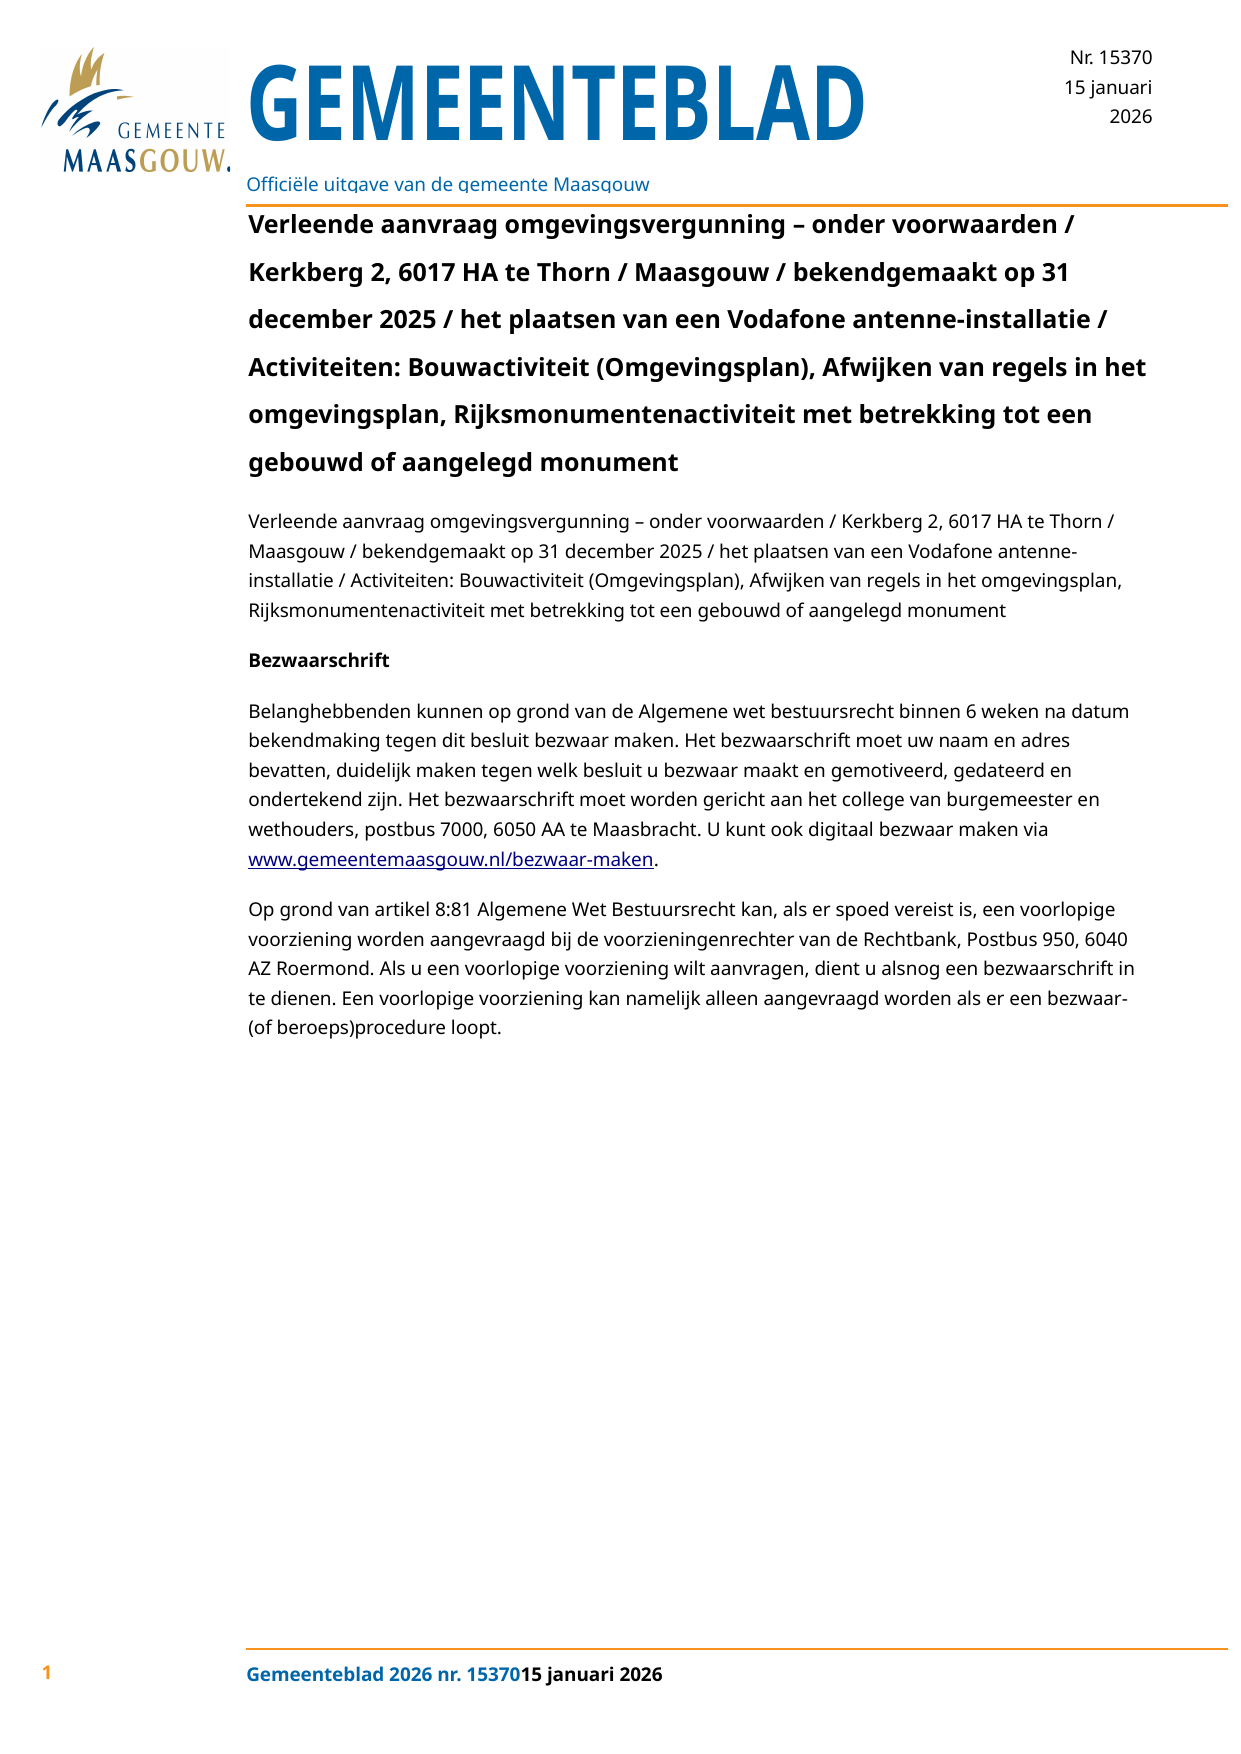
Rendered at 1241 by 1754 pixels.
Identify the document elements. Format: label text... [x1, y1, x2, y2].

text Op grond van artikel 8:81 Algemene Wet Bestuursrecht kan, als er spoed vereist is, een voorlopige voorziening worden aangevraagd bij de voorzieningenrechter van de Rechtbank, Postbus 950, 6040 AZ Roermond. Als u een voorlopige voorziening wilt aanvragen, dient u alsnog een bezwaarschrift in te dienen. Een voorlopige voorziening kan namelijk alleen aangevraagd worden als er een bezwaar- (of beroeps)procedure loopt. [248, 896, 1152, 1040]
text Verleende aanvraag omgevingsvergunning – onder voorwaarden / Kerkberg 2, 6017 HA te Thorn / Maasgouw / bekendgemaakt op 31 december 2025 / het plaatsen van een Vodafone antenne-installatie / Activiteiten: Bouwactiviteit (Omgevingsplan), Afwijken van regels in het omgevingsplan, Rijksmonumentenactiviteit met betrekking tot een gebouwd of aangelegd monument [248, 508, 1152, 623]
text Bezwaarschrift [248, 647, 1152, 673]
picture [41, 47, 231, 172]
text Belanghebbenden kunnen op grond van de Algemene wet bestuursrecht binnen 6 weken na datum bekendmaking tegen dit besluit bezwaar maken. Het bezwaarschrift moet uw naam en adres bevatten, duidelijk maken tegen welk besluit u bezwaar maakt en gemotiveerd, gedateerd en ondertekend zijn. Het bezwaarschrift moet worden gericht aan het college van burgemeester en wethouders, postbus 7000, 6050 AA te Maasbracht. U kunt ook digitaal bezwaar maken via www.gemeentemaasgouw.nl/bezwaar-maken. [248, 698, 1152, 872]
text Verleende aanvraag omgevingsvergunning – onder voorwaarden / Kerkberg 2, 6017 HA te Thorn / Maasgouw / bekendgemaakt op 31 december 2025 / het plaatsen van een Vodafone antenne-installatie / Activiteiten: Bouwactiviteit (Omgevingsplan), Afwijken van regels in het omgevingsplan, Rijksmonumentenactiviteit met betrekking tot een gebouwd of aangelegd monument [248, 207, 1152, 479]
